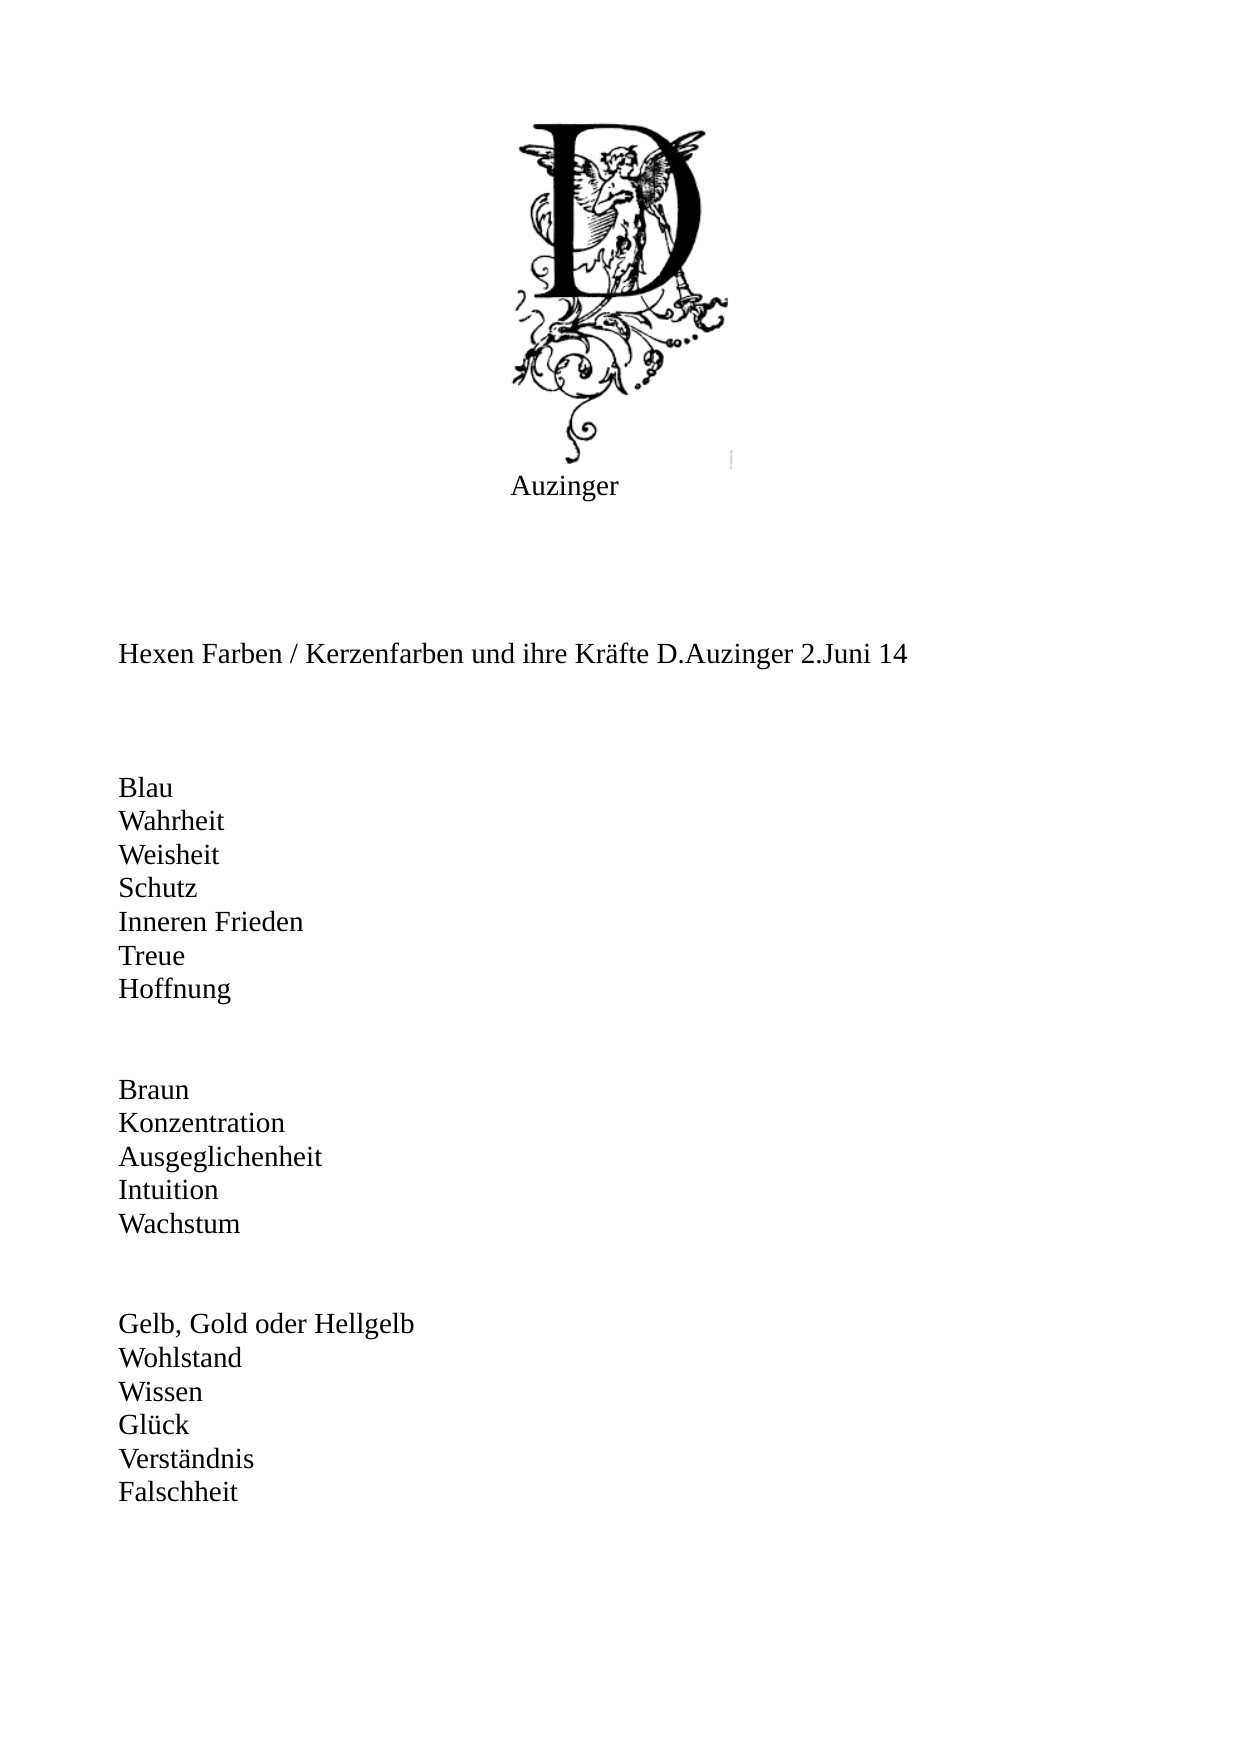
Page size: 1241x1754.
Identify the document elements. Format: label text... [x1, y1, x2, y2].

picture [507, 118, 733, 469]
text Braun [118, 1072, 1122, 1105]
text Hexen Farben / Kerzenfarben und ihre Kräfte D.Auzinger 2.Juni 14 [118, 636, 1122, 669]
text Konzentration [118, 1105, 1122, 1139]
text Falschheit [118, 1474, 1122, 1508]
text Weisheit [118, 837, 1122, 871]
text Auzinger [118, 118, 1122, 502]
text Glück [118, 1407, 1122, 1441]
text Wohlstand [118, 1340, 1122, 1374]
text Verständnis [118, 1441, 1122, 1474]
text Wissen [118, 1374, 1122, 1407]
text Wachstum [118, 1206, 1122, 1239]
text Hoffnung [118, 971, 1122, 1005]
text Blau [118, 770, 1122, 803]
text Wahrheit [118, 803, 1122, 837]
text Gelb, Gold oder Hellgelb [118, 1307, 1122, 1340]
text Ausgeglichenheit [118, 1139, 1122, 1172]
text Intuition [118, 1172, 1122, 1206]
text Schutz [118, 871, 1122, 904]
text Inneren Frieden [118, 904, 1122, 938]
text Treue [118, 938, 1122, 971]
